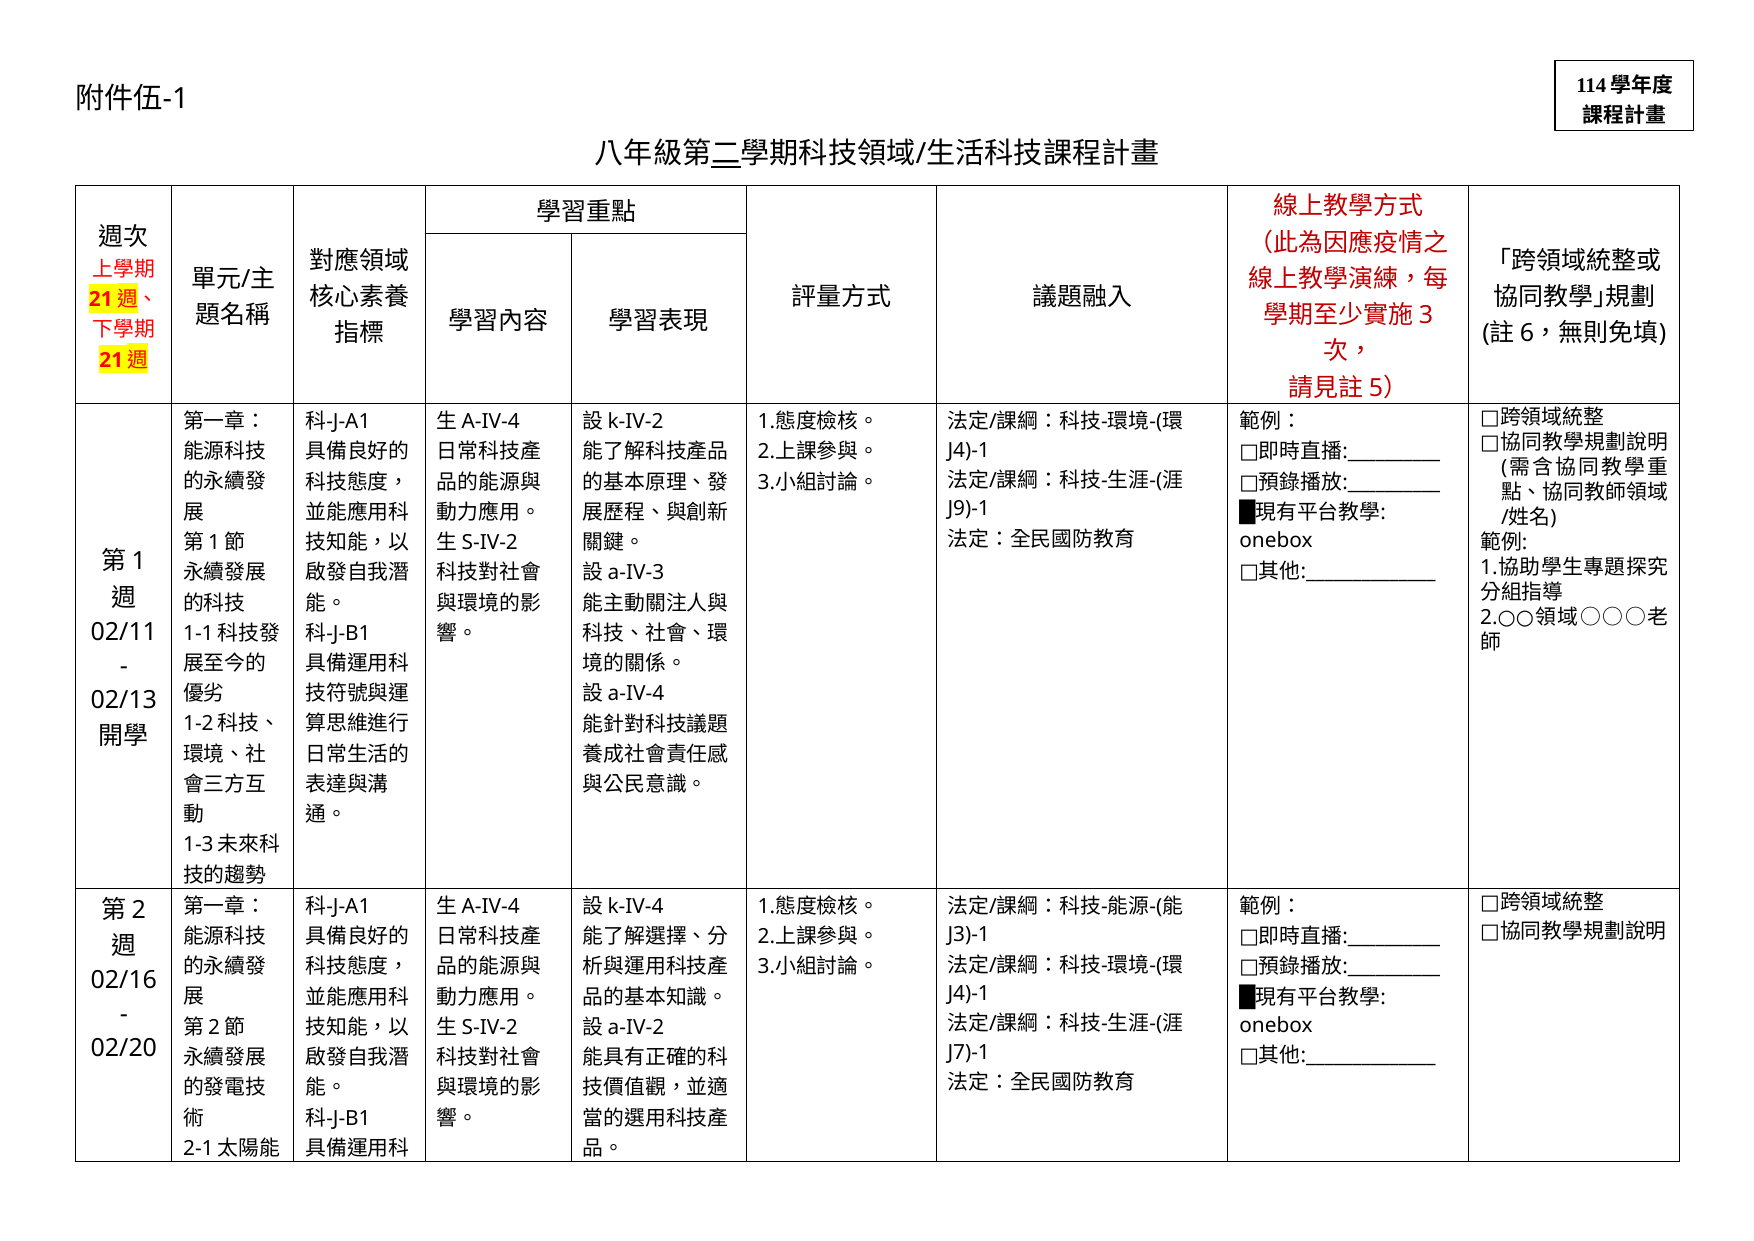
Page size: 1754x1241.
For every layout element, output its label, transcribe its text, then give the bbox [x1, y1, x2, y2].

text 八年級第二學期科技領域/生活科技課程計畫 [75, 130, 1679, 172]
table_cell 第2週 02/16-02/20 [76, 889, 171, 1161]
table_cell 1.態度檢核。 2.上課參與。 3.小組討論。 [747, 404, 936, 888]
table_header 評量方式 [747, 186, 936, 403]
table_cell 法定/課綱：科技-環境-(環J4)-1 法定/課綱：科技-生涯-(涯J9)-1 法定：全民國防教育 [937, 404, 1227, 888]
table_cell 學習內容 [426, 234, 571, 403]
table_header 學習重點 [426, 186, 746, 233]
table_cell 範例： □即時直播:__________ □預錄播放:__________ █現有平台教學: onebox □其他:______________ [1228, 889, 1468, 1161]
table_cell 1.態度檢核。 2.上課參與。 3.小組討論。 [747, 889, 936, 1161]
table_header 單元/主題名稱 [172, 186, 293, 403]
table_header 週次 上學期21週、下學期21週 [76, 186, 171, 403]
table_cell 設k-IV-2 能了解科技產品的基本原理、發展歷程、與創新關鍵。 設a-IV-3 能主動關注人與科技、社會、環境的關係。 設a-IV-4 能針對科技議題養成社會責任感與公民意識。 [572, 404, 746, 888]
table_cell 法定/課綱：科技-能源-(能J3)-1 法定/課綱：科技-環境-(環J4)-1 法定/課綱：科技-生涯-(涯J7)-1 法定：全民國防教育 [937, 889, 1227, 1161]
table_cell □跨領域統整 □協同教學規劃說明(需含協同教學重點、協同教師領域/姓名) 範例: 1.協助學生專題探究分組指導 2.○○領域○○○老師 [1469, 404, 1679, 888]
table_cell 第一章：能源科技的永續發展 第2節 永續發展的發電技術 2-1太陽能 [172, 889, 293, 1161]
text 114學年度 [1570, 68, 1679, 98]
table_header 議題融入 [937, 186, 1227, 403]
text 附件伍-1 [75, 75, 1554, 117]
table_cell 學習表現 [572, 234, 746, 403]
table_cell □跨領域統整 □協同教學規劃說明 [1469, 889, 1679, 1161]
table_cell 科-J-A1 具備良好的科技態度， 並能應用科技知能，以啟發自我潛能。 科-J-B1 具備運用科 [294, 889, 425, 1161]
table_header 線上教學方式 （此為因應疫情之線上教學演練，每學期至少實施3次， 請見註5） [1228, 186, 1468, 403]
text 課程計畫 [1570, 98, 1679, 123]
table_cell 第一章：能源科技的永續發展 第1節 永續發展的科技 1-1科技發展至今的優劣 1-2科技、環境、社會三方互動 1-3未來科技的趨勢 [172, 404, 293, 888]
table_cell 設k-IV-4 能了解選擇、分析與運用科技產品的基本知識。 設a-IV-2 能具有正確的科技價值觀，並適當的選用科技產品。 [572, 889, 746, 1161]
table_header 對應領域 核心素養 指標 [294, 186, 425, 403]
table_cell 第1週 02/11-02/13 開學 [76, 404, 171, 888]
table_cell 生A-IV-4 日常科技產品的能源與動力應用。 生S-IV-2 科技對社會與環境的影響。 [426, 404, 571, 888]
table_cell 範例： □即時直播:__________ □預錄播放:__________ █現有平台教學: onebox □其他:______________ [1228, 404, 1468, 888]
table_header 「跨領域統整或 協同教學｣規劃 (註6，無則免填) [1469, 186, 1679, 403]
table_cell 生A-IV-4 日常科技產品的能源與動力應用。 生S-IV-2 科技對社會與環境的影響。 [426, 889, 571, 1161]
table_cell 科-J-A1 具備良好的科技態度， 並能應用科技知能，以啟發自我潛能。 科-J-B1 具備運用科技符號與運算思維進行日常生活的表達與溝通。 [294, 404, 425, 888]
